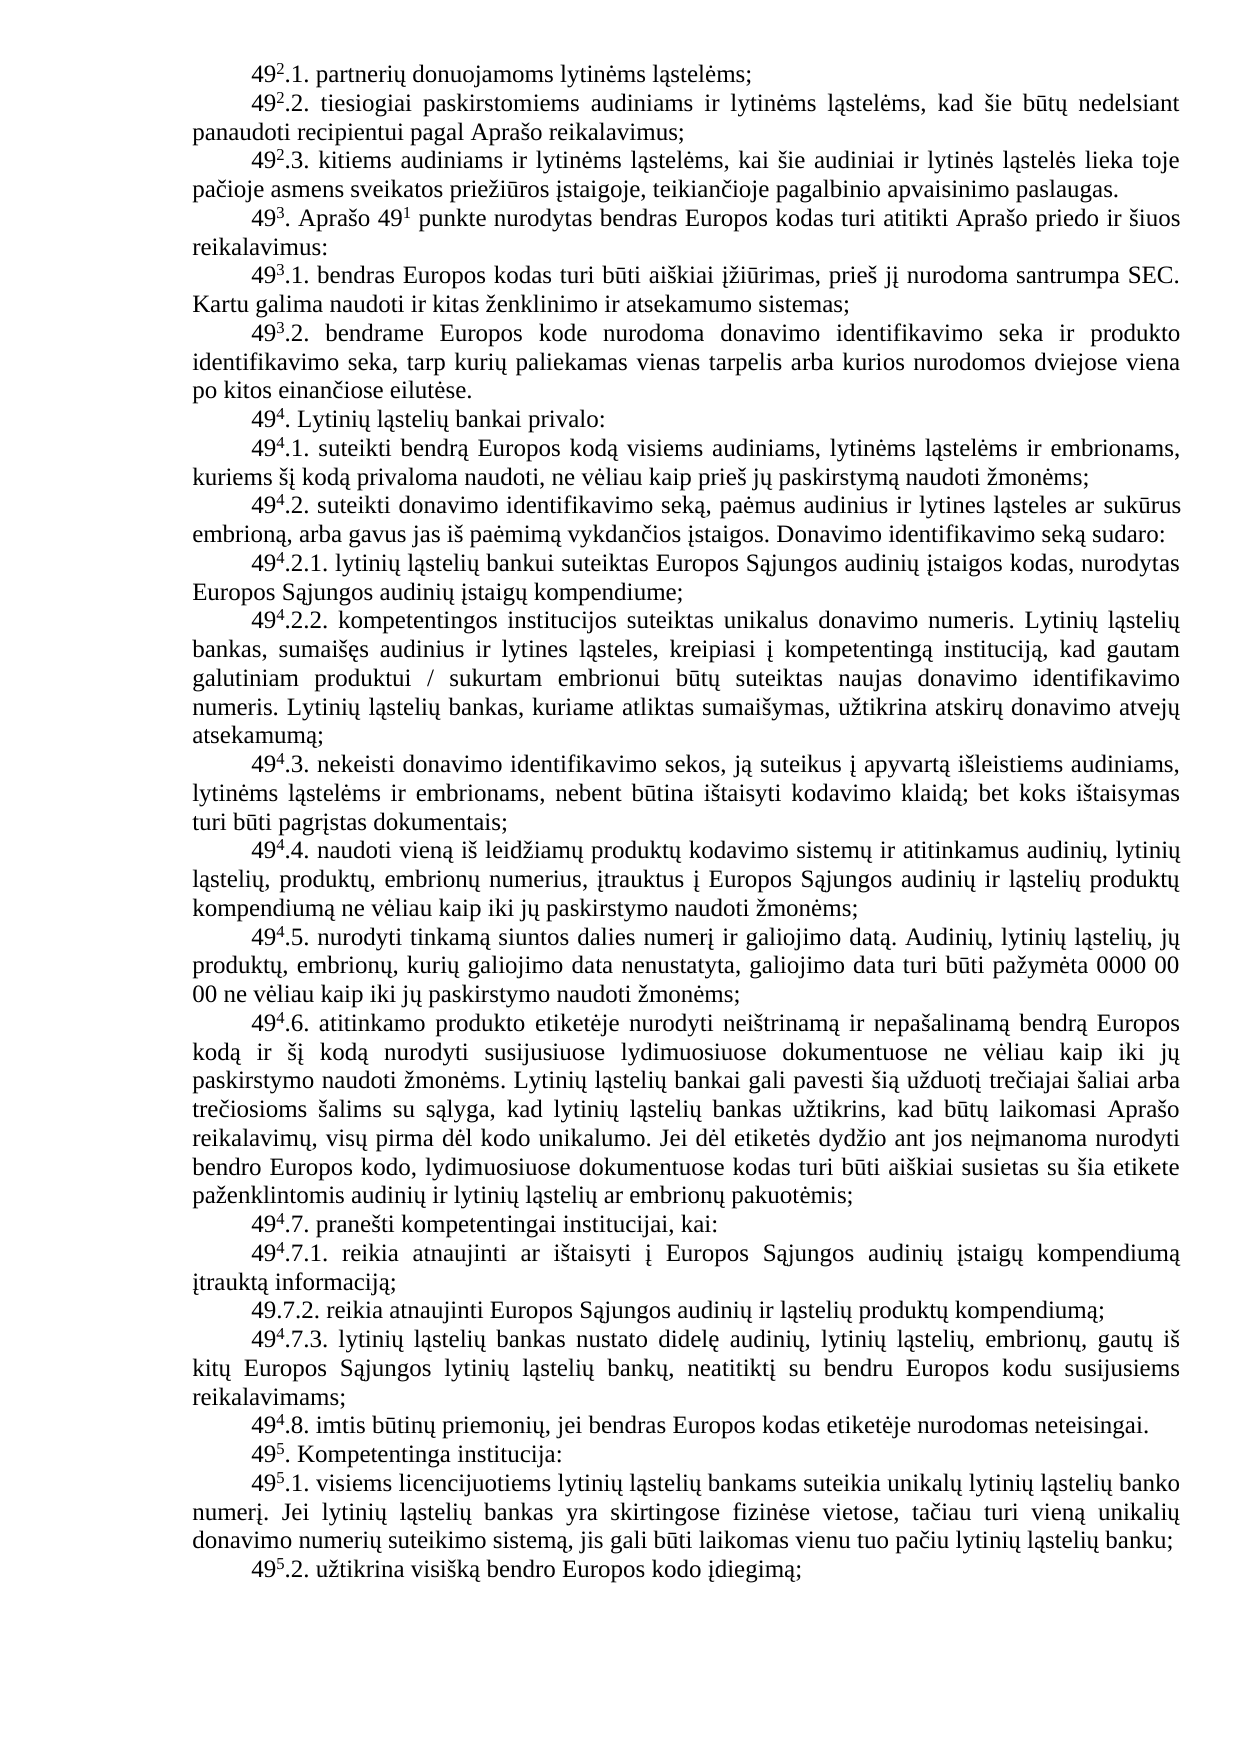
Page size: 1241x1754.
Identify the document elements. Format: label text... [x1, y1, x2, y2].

text 492.2. tiesiogiai paskirstomiems audiniams ir lytinėms ląstelėms, kad šie būtų nedelsiant panaudoti recipientui pagal Aprašo reikalavimus; [192, 88, 1181, 145]
text 494.7.3. lytinių ląstelių bankas nustato didelę audinių, lytinių ląstelių, embrionų, gautų iš kitų Europos Sąjungos lytinių ląstelių bankų, neatitiktį su bendru Europos kodu susijusiems reikalavimams; [192, 1324, 1181, 1410]
text 494.3. nekeisti donavimo identifikavimo sekos, ją suteikus į apyvartą išleistiems audiniams, lytinėms ląstelėms ir embrionams, nebent būtina ištaisyti kodavimo klaidą; bet koks ištaisymas turi būti pagrįstas dokumentais; [192, 749, 1181, 835]
text 494.8. imtis būtinų priemonių, jei bendras Europos kodas etiketėje nurodomas neteisingai. [192, 1410, 1181, 1439]
text 493.2. bendrame Europos kode nurodoma donavimo identifikavimo seka ir produkto identifikavimo seka, tarp kurių paliekamas vienas tarpelis arba kurios nurodomos dviejose viena po kitos einančiose eilutėse. [192, 318, 1181, 404]
text 493. Aprašo 491 punkte nurodytas bendras Europos kodas turi atitikti Aprašo priedo ir šiuos reikalavimus: [192, 203, 1181, 260]
text 494.2.1. lytinių ląstelių bankui suteiktas Europos Sąjungos audinių įstaigos kodas, nurodytas Europos Sąjungos audinių įstaigų kompendiume; [192, 548, 1181, 605]
text 495.2. užtikrina visišką bendro Europos kodo įdiegimą; [192, 1554, 1181, 1583]
text 492.3. kitiems audiniams ir lytinėms ląstelėms, kai šie audiniai ir lytinės ląstelės lieka toje pačioje asmens sveikatos priežiūros įstaigoje, teikiančioje pagalbinio apvaisinimo paslaugas. [192, 145, 1181, 203]
text 494.6. atitinkamo produkto etiketėje nurodyti neištrinamą ir nepašalinamą bendrą Europos kodą ir šį kodą nurodyti susijusiuose lydimuosiuose dokumentuose ne vėliau kaip iki jų paskirstymo naudoti žmonėms. Lytinių ląstelių bankai gali pavesti šią užduotį trečiajai šaliai arba trečiosioms šalims su sąlyga, kad lytinių ląstelių bankas užtikrins, kad būtų laikomasi Aprašo reikalavimų, visų pirma dėl kodo unikalumo. Jei dėl etiketės dydžio ant jos neįmanoma nurodyti bendro Europos kodo, lydimuosiuose dokumentuose kodas turi būti aiškiai susietas su šia etikete paženklintomis audinių ir lytinių ląstelių ar embrionų pakuotėmis; [192, 1008, 1181, 1209]
text 494.1. suteikti bendrą Europos kodą visiems audiniams, lytinėms ląstelėms ir embrionams, kuriems šį kodą privaloma naudoti, ne vėliau kaip prieš jų paskirstymą naudoti žmonėms; [192, 433, 1181, 490]
text 494. Lytinių ląstelių bankai privalo: [192, 404, 1181, 433]
text 494.4. naudoti vieną iš leidžiamų produktų kodavimo sistemų ir atitinkamus audinių, lytinių ląstelių, produktų, embrionų numerius, įtrauktus į Europos Sąjungos audinių ir ląstelių produktų kompendiumą ne vėliau kaip iki jų paskirstymo naudoti žmonėms; [192, 835, 1181, 922]
text 494.7. pranešti kompetentingai institucijai, kai: [192, 1209, 1181, 1238]
text 495.1. visiems licencijuotiems lytinių ląstelių bankams suteikia unikalų lytinių ląstelių banko numerį. Jei lytinių ląstelių bankas yra skirtingose fizinėse vietose, tačiau turi vieną unikalių donavimo numerių suteikimo sistemą, jis gali būti laikomas vienu tuo pačiu lytinių ląstelių banku; [192, 1468, 1181, 1554]
text 493.1. bendras Europos kodas turi būti aiškiai įžiūrimas, prieš jį nurodoma santrumpa SEC. Kartu galima naudoti ir kitas ženklinimo ir atsekamumo sistemas; [192, 260, 1181, 318]
text 49.7.2. reikia atnaujinti Europos Sąjungos audinių ir ląstelių produktų kompendiumą; [192, 1295, 1181, 1324]
text 492.1. partnerių donuojamoms lytinėms ląstelėms; [192, 59, 1181, 88]
text 494.7.1. reikia atnaujinti ar ištaisyti į Europos Sąjungos audinių įstaigų kompendiumą įtrauktą informaciją; [192, 1238, 1181, 1295]
text 494.5. nurodyti tinkamą siuntos dalies numerį ir galiojimo datą. Audinių, lytinių ląstelių, jų produktų, embrionų, kurių galiojimo data nenustatyta, galiojimo data turi būti pažymėta 0000 00 00 ne vėliau kaip iki jų paskirstymo naudoti žmonėms; [192, 922, 1181, 1008]
text 495. Kompetentinga institucija: [192, 1439, 1181, 1468]
text 494.2.2. kompetentingos institucijos suteiktas unikalus donavimo numeris. Lytinių ląstelių bankas, sumaišęs audinius ir lytines ląsteles, kreipiasi į kompetentingą instituciją, kad gautam galutiniam produktui / sukurtam embrionui būtų suteiktas naujas donavimo identifikavimo numeris. Lytinių ląstelių bankas, kuriame atliktas sumaišymas, užtikrina atskirų donavimo atvejų atsekamumą; [192, 605, 1181, 749]
text 494.2. suteikti donavimo identifikavimo seką, paėmus audinius ir lytines ląsteles ar sukūrus embrioną, arba gavus jas iš paėmimą vykdančios įstaigos. Donavimo identifikavimo seką sudaro: [192, 490, 1181, 548]
